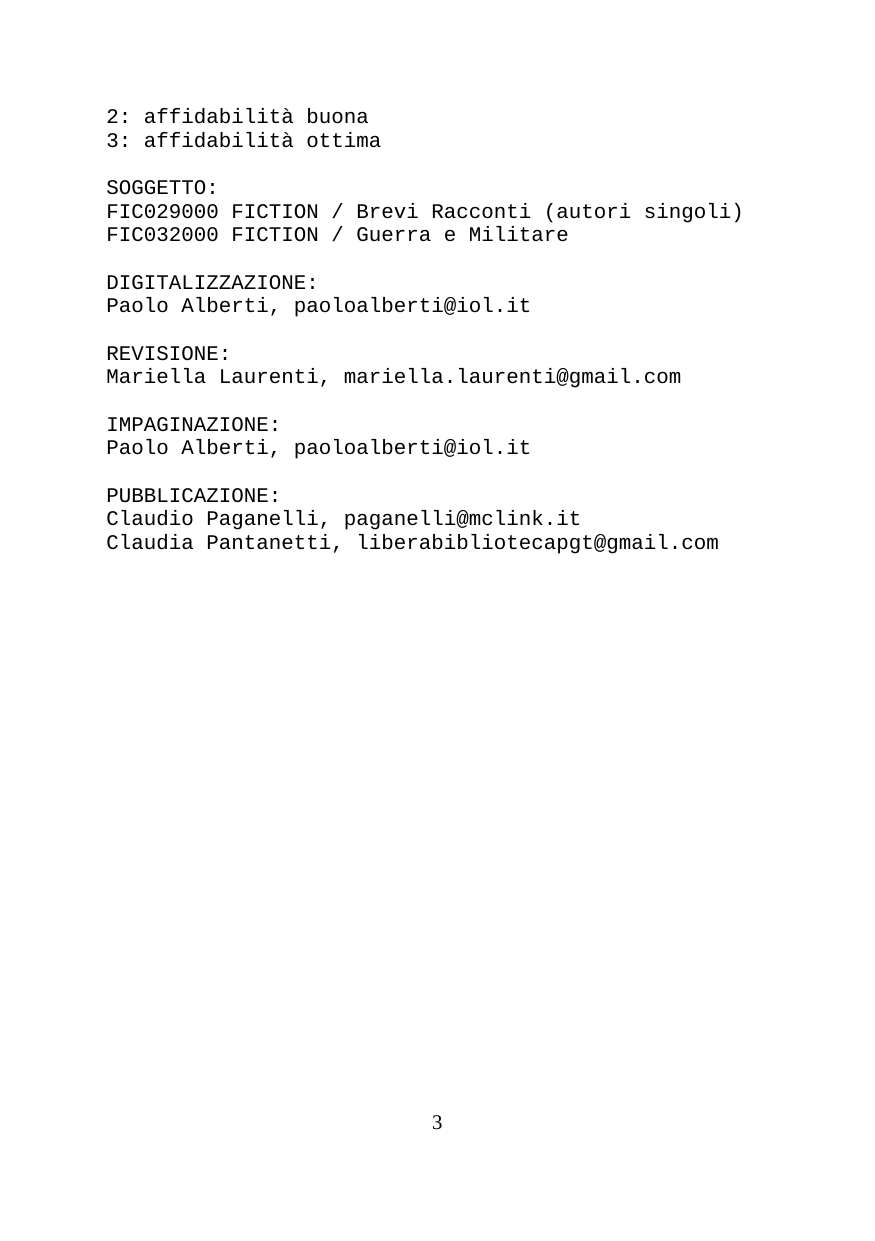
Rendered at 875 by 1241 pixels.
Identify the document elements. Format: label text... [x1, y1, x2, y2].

text REVISIONE: [106, 343, 768, 366]
text Mariella Laurenti, mariella.laurenti@gmail.com [106, 366, 768, 390]
text Paolo Alberti, paoloalberti@iol.it [106, 437, 768, 461]
text PUBBLICAZIONE: [106, 484, 768, 508]
text Paolo Alberti, paoloalberti@iol.it [106, 295, 768, 319]
text Claudia Pantanetti, liberabibliotecapgt@gmail.com [106, 532, 768, 556]
text 2: affidabilità buona [106, 106, 768, 130]
text FIC029000 FICTION / Brevi Racconti (autori singoli) [106, 201, 768, 224]
text IMPAGINAZIONE: [106, 414, 768, 437]
text DIGITALIZZAZIONE: [106, 272, 768, 295]
text 3: affidabilità ottima [106, 130, 768, 153]
text FIC032000 FICTION / Guerra e Militare [106, 224, 768, 248]
text SOGGETTO: [106, 177, 768, 201]
text Claudio Paganelli, paganelli@mclink.it [106, 508, 768, 532]
